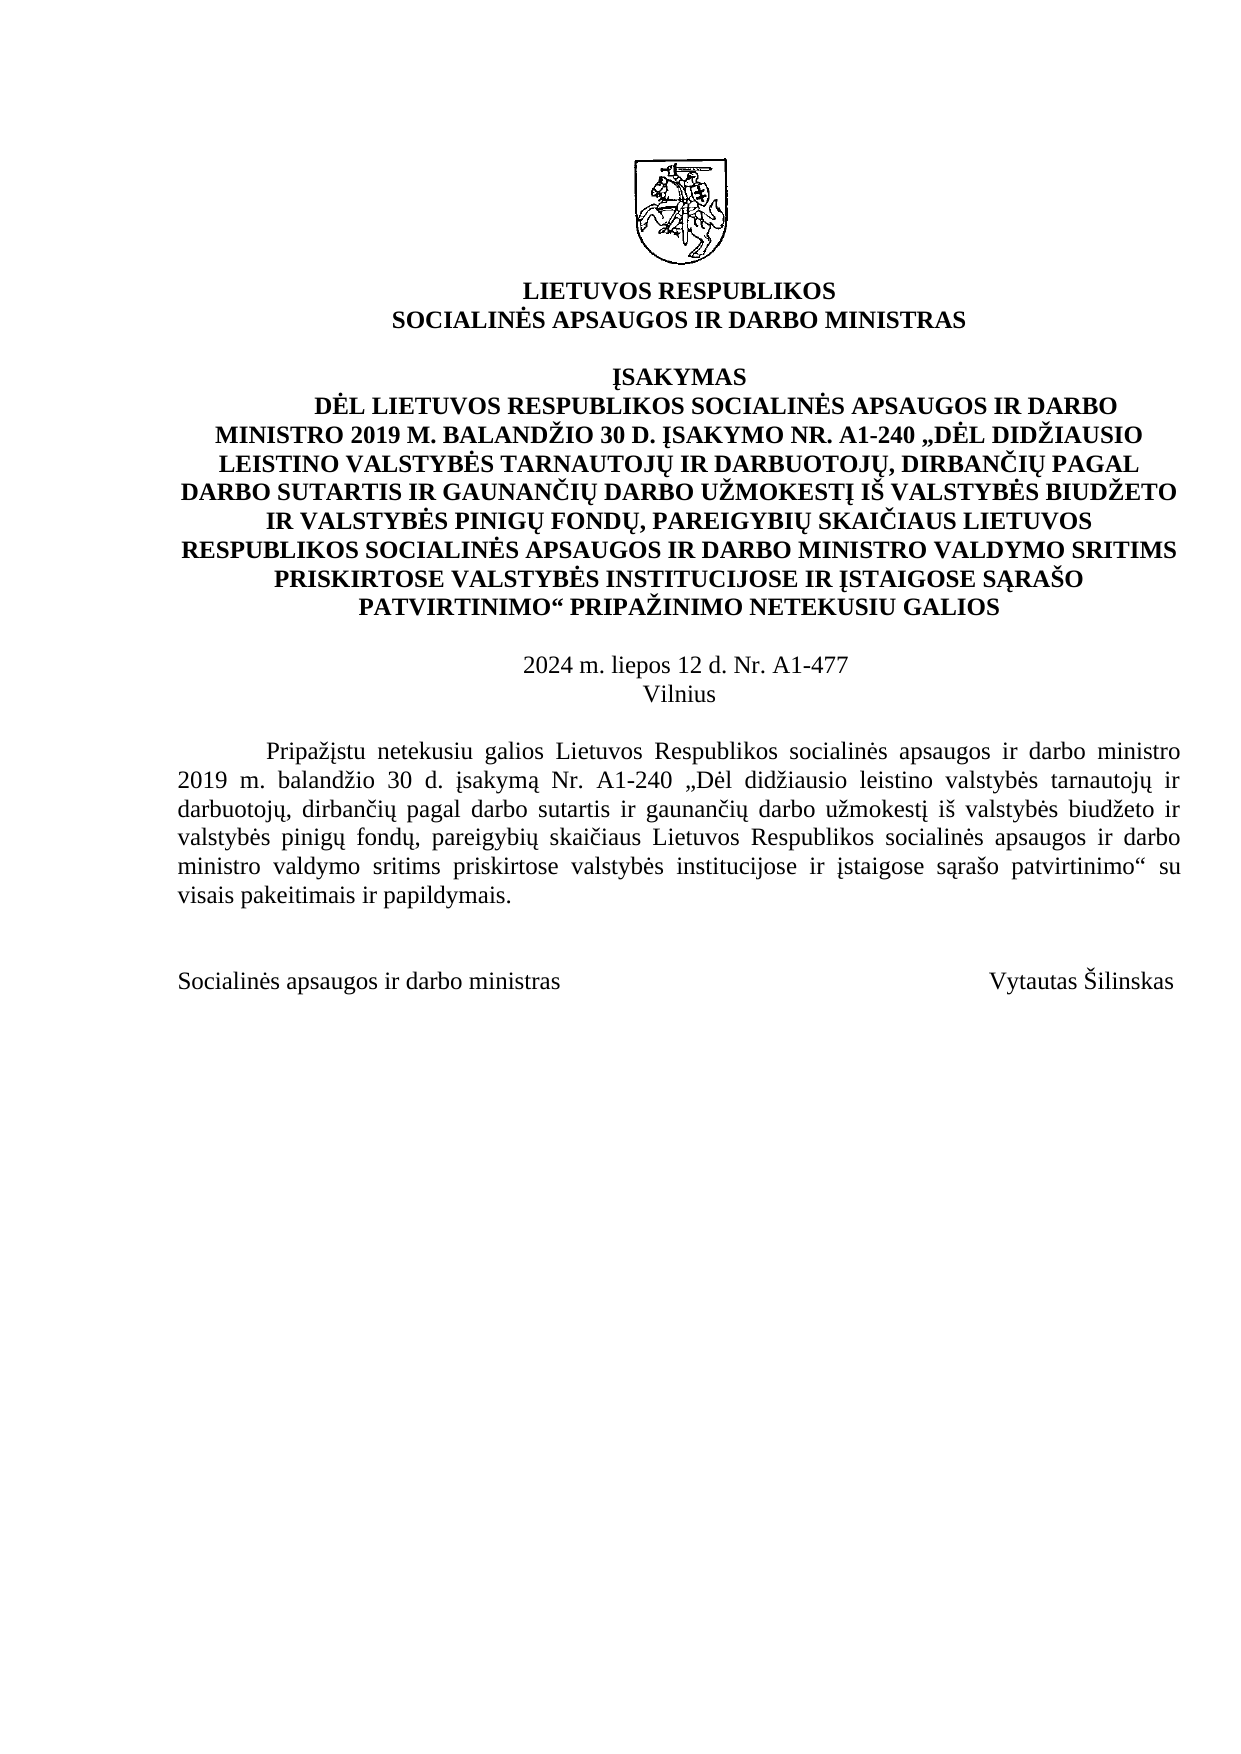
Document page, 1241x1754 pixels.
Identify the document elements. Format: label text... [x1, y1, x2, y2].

text Pripažįstu netekusiu galios Lietuvos Respublikos socialinės apsaugos ir darbo ministro 2019 m. balandžio 30 d. įsakymą Nr. A1-240 „Dėl didžiausio leistino valstybės tarnautojų ir darbuotojų, dirbančių pagal darbo sutartis ir gaunančių darbo užmokestį iš valstybės biudžeto ir valstybės pinigų fondų, pareigybių skaičiaus Lietuvos Respublikos socialinės apsaugos ir darbo ministro valdymo sritims priskirtose valstybės institucijose ir įstaigose sąrašo patvirtinimo“ su visais pakeitimais ir papildymais. [177, 736, 1181, 909]
text ĮSAKYMAS [177, 362, 1181, 391]
text LIETUVOS RESPUBLIKOS [177, 276, 1181, 305]
text Socialinės apsaugos ir darbo ministras Vytautas Šilinskas [177, 966, 1181, 995]
text SOCIALINĖS APSAUGOS IR DARBO MINISTRAS [177, 305, 1181, 334]
text Vilnius [177, 679, 1181, 707]
text DĖL LIETUVOS RESPUBLIKOS SOCIALINĖS APSAUGOS IR DARBO MINISTRO 2019 M. BALANDŽIO 30 D. ĮSAKYMO NR. A1-240 „DĖL DIDŽIAUSIO LEISTINO VALSTYBĖS TARNAUTOJŲ IR DARBUOTOJŲ, DIRBANČIŲ PAGAL DARBO SUTARTIS IR GAUNANČIŲ DARBO UŽMOKESTĮ IŠ VALSTYBĖS BIUDŽETO IR VALSTYBĖS PINIGŲ FONDŲ, PAREIGYBIŲ SKAIČIAUS LIETUVOS RESPUBLIKOS SOCIALINĖS APSAUGOS IR DARBO MINISTRO VALDYMO SRITIMS PRISKIRTOSE VALSTYBĖS INSTITUCIJOSE IR ĮSTAIGOSE SĄRAŠO PATVIRTINIMO“ PRIPAŽINIMO NETEKUSIU GALIOS [177, 391, 1181, 621]
text 2024 m. liepos 12 d. Nr. A1-477 [177, 650, 1181, 679]
